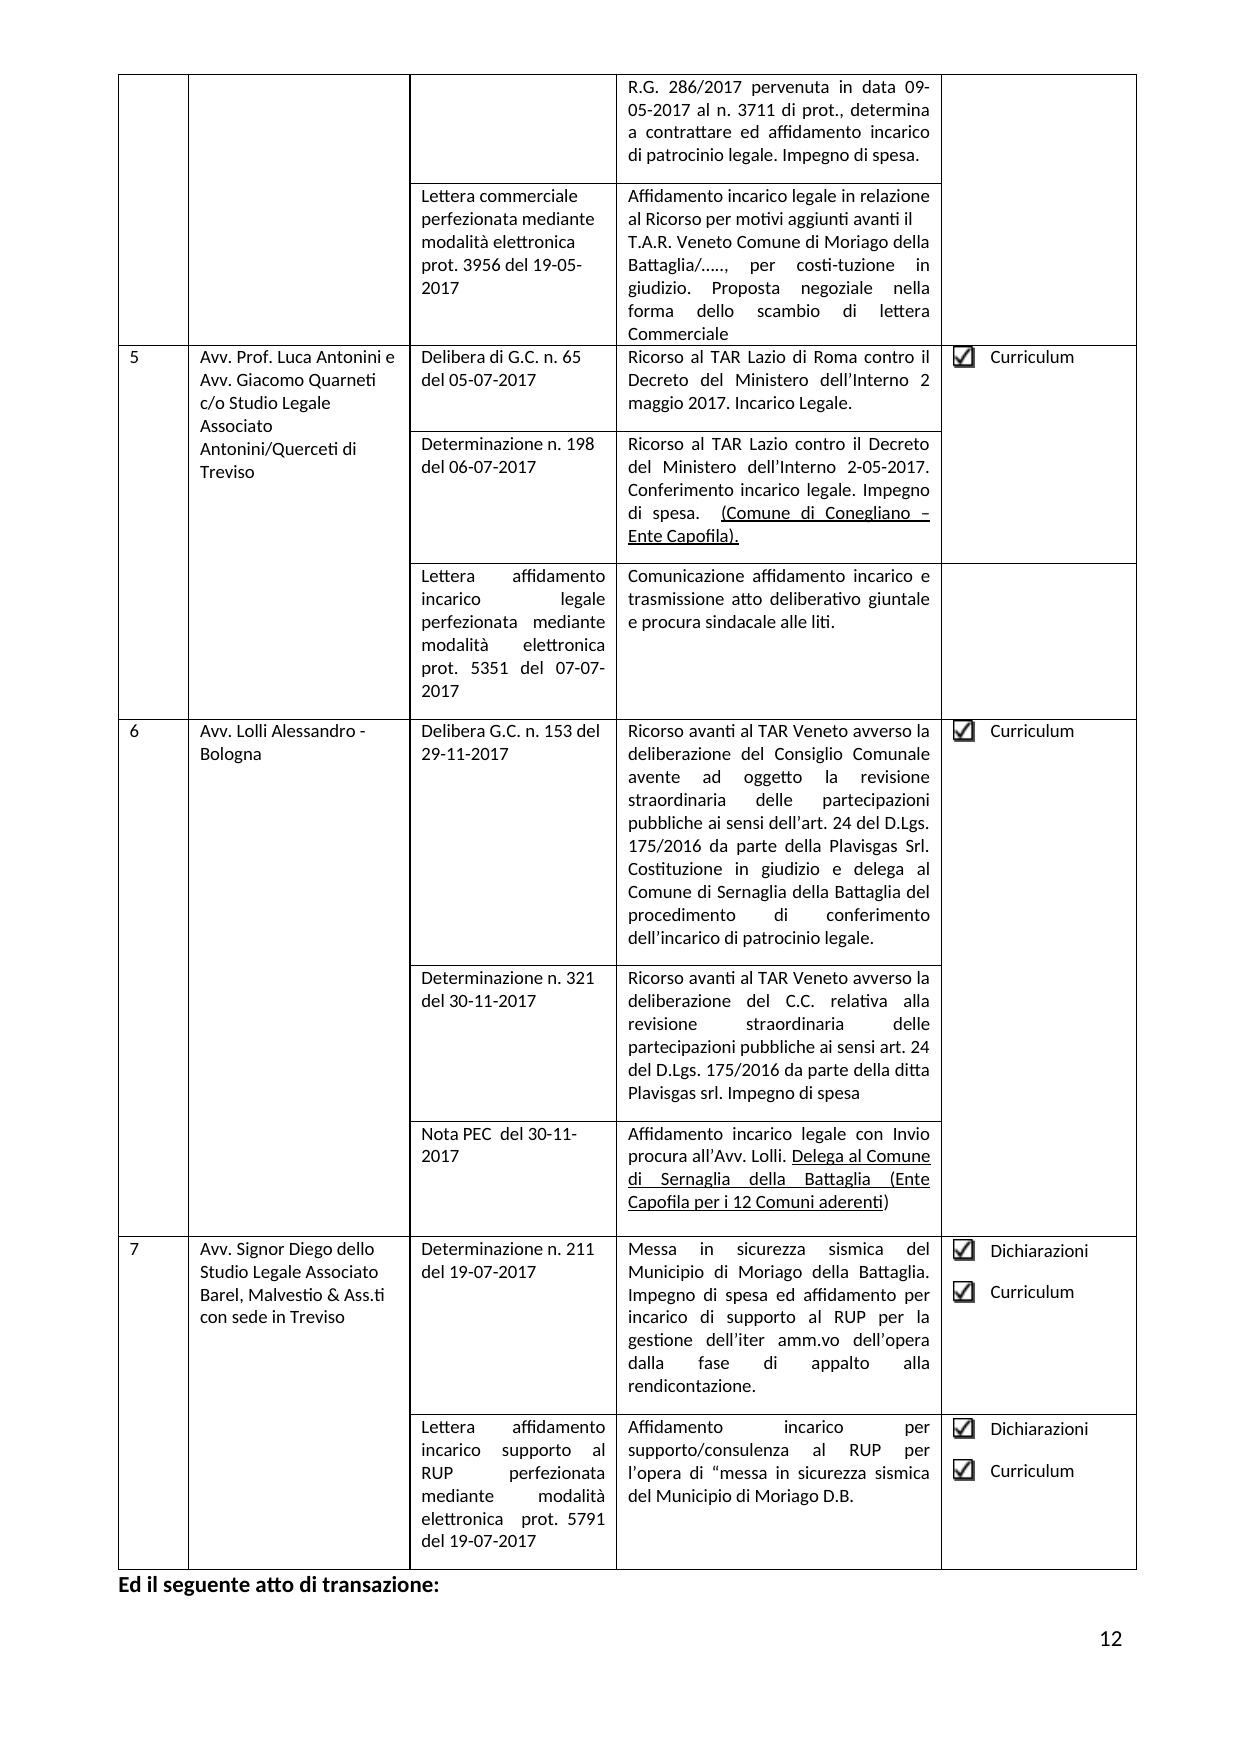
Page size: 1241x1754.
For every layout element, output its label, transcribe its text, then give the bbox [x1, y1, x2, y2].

table_cell Affidamento incarico legale in relazione al Ricorso per motivi aggiunti avanti il T.A.R. Veneto Comune di Moriago della Battaglia/….., per costi-tuzione in giudizio. Proposta negoziale nella forma dello scambio di lettera Commerciale [617, 184, 941, 344]
table_cell Ricorso al TAR Lazio di Roma contro il Decreto del Ministero dell’Interno 2 maggio 2017. Incarico Legale. [617, 346, 941, 431]
table_cell Affidamento incarico per supporto/consulenza al RUP per l’opera di “messa in sicurezza sismica del Municipio di Moriago D.B. [617, 1415, 941, 1569]
table_cell Messa in sicurezza sismica del Municipio di Moriago della Battaglia. Impegno di spesa ed affidamento per incarico di supporto al RUP per la gestione dell’iter amm.vo dell’opera dalla fase di appalto alla rendicontazione. [617, 1237, 941, 1414]
table_cell Ricorso avanti al TAR Veneto avverso la deliberazione del C.C. relativa alla revisione straordinaria delle partecipazioni pubbliche ai sensi art. 24 del D.Lgs. 175/2016 da parte della ditta Plavisgas srl. Impegno di spesa [617, 966, 941, 1121]
table_cell Affidamento incarico legale con Invio procura all’Avv. Lolli. Delega al Comune di Sernaglia della Battaglia (Ente Capofila per i 12 Comuni aderenti) [617, 1122, 941, 1236]
table_cell Lettera affidamento incarico supporto al RUP perfezionata mediante modalità elettronica prot. 5791 del 19-07-2017 [411, 1415, 616, 1569]
table_cell 5 [119, 346, 188, 718]
table_cell Nota PEC del 30-11-2017 [411, 1122, 616, 1236]
text Ed il seguente atto di transazione: [118, 1570, 1122, 1598]
table_cell Lettera affidamento incarico legale perfezionata mediante modalità elettronica prot. 5351 del 07-07-2017 [411, 564, 616, 718]
table_cell Determinazione n. 211 del 19-07-2017 [411, 1237, 616, 1414]
table_cell Determinazione n. 321 del 30-11-2017 [411, 966, 616, 1121]
table_cell Dichiarazioni Curriculum [942, 1237, 1136, 1414]
table_cell [119, 75, 188, 344]
table_cell Curriculum [942, 720, 1136, 1236]
table_cell [411, 75, 616, 183]
table_cell Curriculum [942, 346, 1136, 563]
table_cell Ricorso avanti al TAR Veneto avverso la deliberazione del Consiglio Comunale avente ad oggetto la revisione straordinaria delle partecipazioni pubbliche ai sensi dell’art. 24 del D.Lgs. 175/2016 da parte della Plavisgas Srl. Costituzione in giudizio e delega al Comune di Sernaglia della Battaglia del procedimento di conferimento dell’incarico di patrocinio legale. [617, 720, 941, 965]
table_cell Lettera commerciale perfezionata mediante modalità elettronica prot. 3956 del 19-05-2017 [411, 184, 616, 344]
table_cell Ricorso al TAR Lazio contro il Decreto del Ministero dell’Interno 2-05-2017. Conferimento incarico legale. Impegno di spesa. (Comune di Conegliano – Ente Capofila). [617, 432, 941, 563]
table_cell 7 [119, 1237, 188, 1569]
table_cell Dichiarazioni Curriculum [942, 1415, 1136, 1569]
table_cell R.G. 286/2017 pervenuta in data 09-05-2017 al n. 3711 di prot., determina a contrattare ed affidamento incarico di patrocinio legale. Impegno di spesa. [617, 75, 941, 183]
table_cell 6 [119, 720, 188, 1236]
table_cell [942, 564, 1136, 718]
table_cell Delibera di G.C. n. 65 del 05-07-2017 [411, 346, 616, 431]
table_cell [189, 75, 409, 344]
table_cell Avv. Lolli Alessandro - Bologna [189, 720, 409, 1236]
table_cell Delibera G.C. n. 153 del 29-11-2017 [411, 720, 616, 965]
table_cell Determinazione n. 198 del 06-07-2017 [411, 432, 616, 563]
table_cell Avv. Signor Diego dello Studio Legale Associato Barel, Malvestio & Ass.ti con sede in Treviso [189, 1237, 409, 1569]
table_cell Comunicazione affidamento incarico e trasmissione atto deliberativo giuntale e procura sindacale alle liti. [617, 564, 941, 718]
table_cell [942, 75, 1136, 344]
table_cell Avv. Prof. Luca Antonini e Avv. Giacomo Quarneti c/o Studio Legale Associato Antonini/Querceti di Treviso [189, 346, 409, 718]
